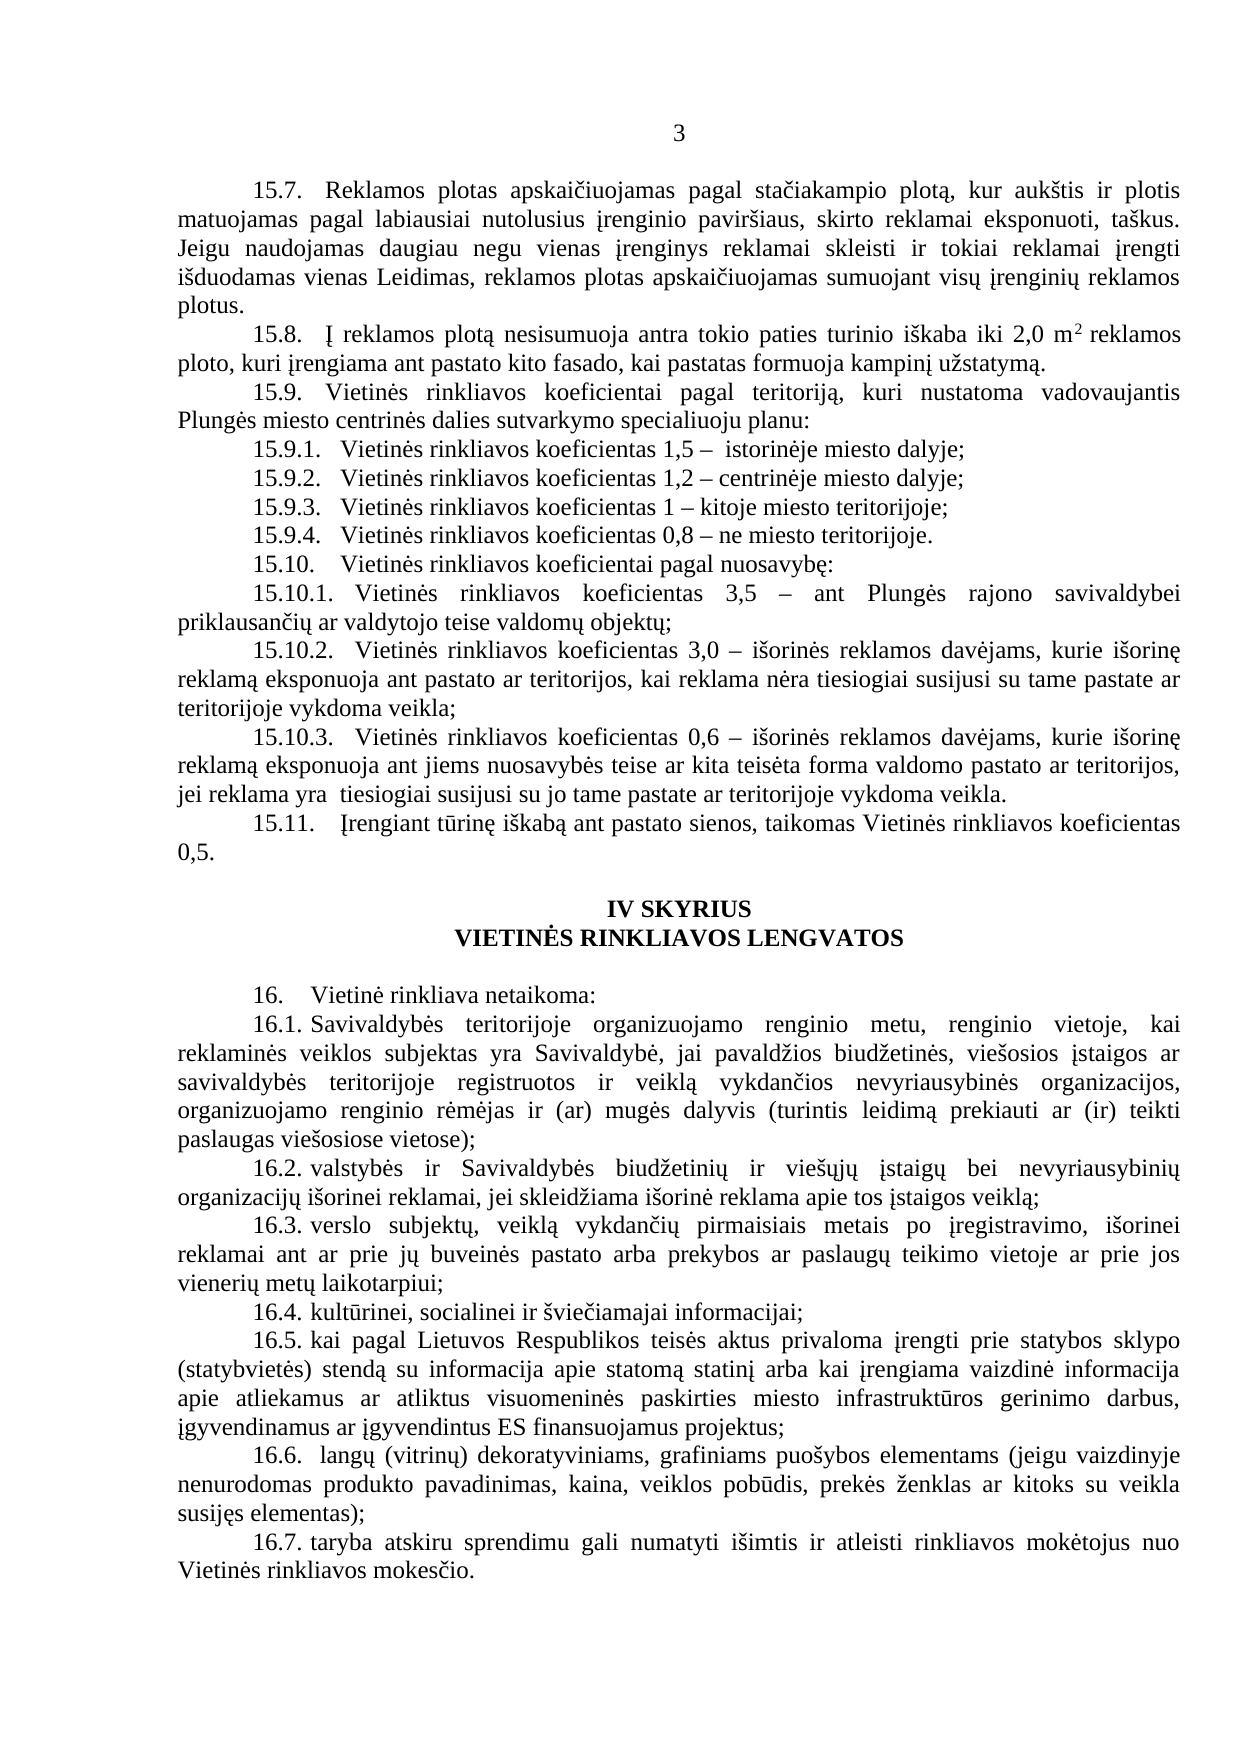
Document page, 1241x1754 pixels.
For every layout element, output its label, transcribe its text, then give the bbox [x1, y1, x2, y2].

text 15.11. Įrengiant tūrinę iškabą ant pastato sienos, taikomas Vietinės rinkliavos koeficientas 0,5. [177, 808, 1181, 866]
text VIETINĖS RINKLIAVOS LENGVATOS [177, 923, 1181, 952]
text 15.9.2. Vietinės rinkliavos koeficientas 1,2 – centrinėje miesto dalyje; [177, 463, 1181, 492]
text 15.9.3. Vietinės rinkliavos koeficientas 1 – kitoje miesto teritorijoje; [177, 492, 1181, 521]
text 15.10.1. Vietinės rinkliavos koeficientas 3,5 – ant Plungės rajono savivaldybei priklausančių ar valdytojo teise valdomų objektų; [177, 578, 1181, 636]
text 16.3. verslo subjektų, veiklą vykdančių pirmaisiais metais po įregistravimo, išorinei reklamai ant ar prie jų buveinės pastato arba prekybos ar paslaugų teikimo vietoje ar prie jos vienerių metų laikotarpiui; [177, 1211, 1181, 1297]
text 16.7. taryba atskiru sprendimu gali numatyti išimtis ir atleisti rinkliavos mokėtojus nuo Vietinės rinkliavos mokesčio. [177, 1527, 1181, 1584]
text 15.10.2. Vietinės rinkliavos koeficientas 3,0 – išorinės reklamos davėjams, kurie išorinę reklamą eksponuoja ant pastato ar teritorijos, kai reklama nėra tiesiogiai susijusi su tame pastate ar teritorijoje vykdoma veikla; [177, 636, 1181, 722]
text 15.9.1. Vietinės rinkliavos koeficientas 1,5 – istorinėje miesto dalyje; [177, 434, 1181, 463]
text 15.8. Į reklamos plotą nesisumuoja antra tokio paties turinio iškaba iki 2,0 m2 reklamos ploto, kuri įrengiama ant pastato kito fasado, kai pastatas formuoja kampinį užstatymą. [177, 319, 1181, 377]
text 16.1. Savivaldybės teritorijoje organizuojamo renginio metu, renginio vietoje, kai reklaminės veiklos subjektas yra Savivaldybė, jai pavaldžios biudžetinės, viešosios įstaigos ar savivaldybės teritorijoje registruotos ir veiklą vykdančios nevyriausybinės organizacijos, organizuojamo renginio rėmėjas ir (ar) mugės dalyvis (turintis leidimą prekiauti ar (ir) teikti paslaugas viešosiose vietose); [177, 1009, 1181, 1153]
text 16.2. valstybės ir Savivaldybės biudžetinių ir viešųjų įstaigų bei nevyriausybinių organizacijų išorinei reklamai, jei skleidžiama išorinė reklama apie tos įstaigos veiklą; [177, 1153, 1181, 1211]
text IV SKYRIUS [177, 894, 1181, 923]
text 16. Vietinė rinkliava netaikoma: [177, 981, 1181, 1009]
text 16.4. kultūrinei, socialinei ir šviečiamajai informacijai; [177, 1297, 1181, 1326]
text 15.7. Reklamos plotas apskaičiuojamas pagal stačiakampio plotą, kur aukštis ir plotis matuojamas pagal labiausiai nutolusius įrenginio paviršiaus, skirto reklamai eksponuoti, taškus. Jeigu naudojamas daugiau negu vienas įrenginys reklamai skleisti ir tokiai reklamai įrengti išduodamas vienas Leidimas, reklamos plotas apskaičiuojamas sumuojant visų įrenginių reklamos plotus. [177, 176, 1181, 319]
text 15.9.4. Vietinės rinkliavos koeficientas 0,8 – ne miesto teritorijoje. [177, 521, 1181, 549]
text 15.10.3. Vietinės rinkliavos koeficientas 0,6 – išorinės reklamos davėjams, kurie išorinę reklamą eksponuoja ant jiems nuosavybės teise ar kita teisėta forma valdomo pastato ar teritorijos, jei reklama yra tiesiogiai susijusi su jo tame pastate ar teritorijoje vykdoma veikla. [177, 722, 1181, 808]
text 15.10. Vietinės rinkliavos koeficientai pagal nuosavybę: [177, 549, 1181, 578]
text 16.6. langų (vitrinų) dekoratyviniams, grafiniams puošybos elementams (jeigu vaizdinyje nenurodomas produkto pavadinimas, kaina, veiklos pobūdis, prekės ženklas ar kitoks su veikla susijęs elementas); [177, 1441, 1181, 1527]
text 16.5. kai pagal Lietuvos Respublikos teisės aktus privaloma įrengti prie statybos sklypo (statybvietės) stendą su informacija apie statomą statinį arba kai įrengiama vaizdinė informacija apie atliekamus ar atliktus visuomeninės paskirties miesto infrastruktūros gerinimo darbus, įgyvendinamus ar įgyvendintus ES finansuojamus projektus; [177, 1326, 1181, 1441]
text 15.9. Vietinės rinkliavos koeficientai pagal teritoriją, kuri nustatoma vadovaujantis Plungės miesto centrinės dalies sutvarkymo specialiuoju planu: [177, 377, 1181, 434]
